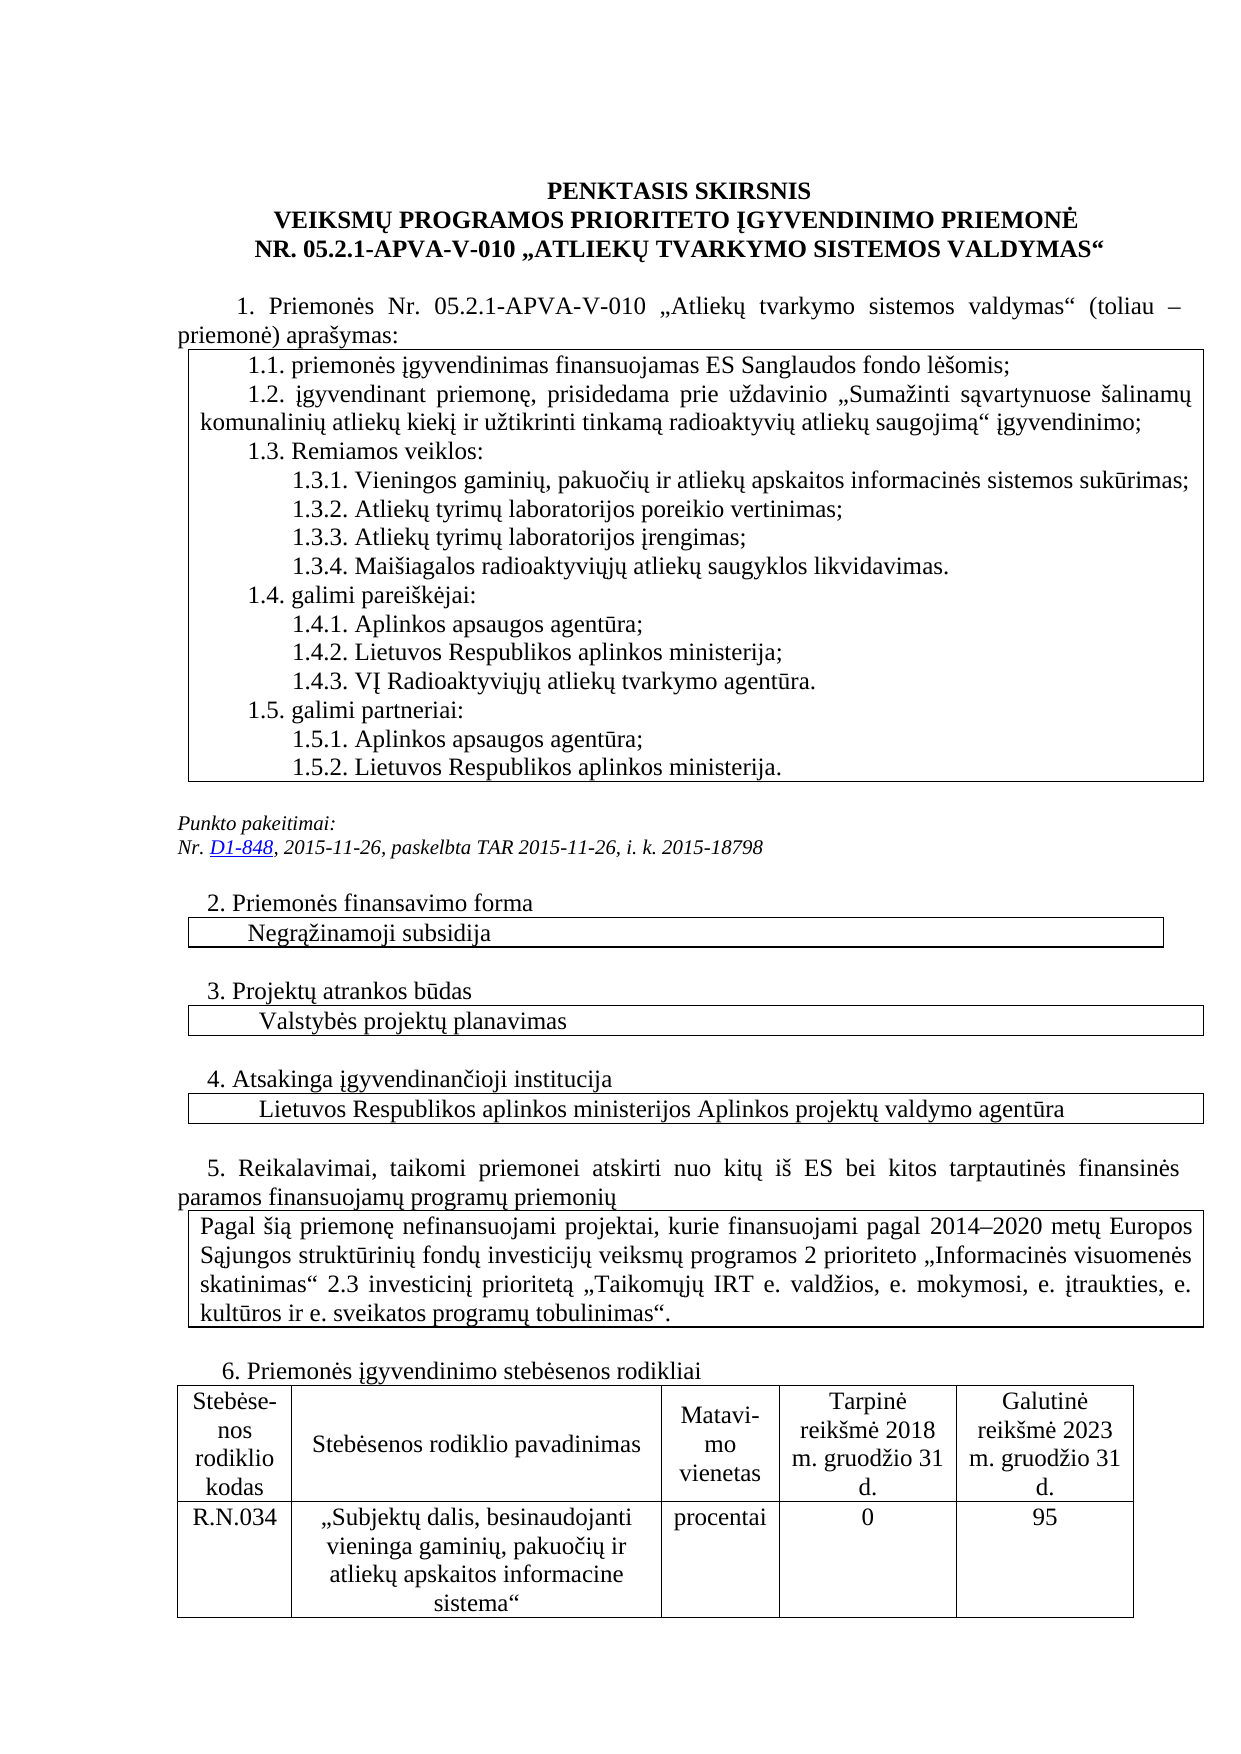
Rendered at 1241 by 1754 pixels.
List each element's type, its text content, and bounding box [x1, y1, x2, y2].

table_header Galutinė reikšmė 2023 m. gruodžio 31 d. [957, 1386, 1133, 1501]
table_header 1.1. priemonės įgyvendinimas finansuojamas ES Sanglaudos fondo lėšomis; [189, 350, 1203, 379]
table_cell 1.3. Remiamos veiklos: 1.3.1. Vieningos gaminių, pakuočių ir atliekų apskaitos informacinės sistemos sukūrimas; 1.3.2. Atliekų tyrimų laboratorijos poreikio vertinimas; 1.3.3. Atliekų tyrimų laboratorijos įrengimas; 1.3.4. Maišiagalos radioaktyviųjų atliekų saugyklos likvidavimas. [189, 436, 1203, 580]
text 6. Priemonės įgyvendinimo stebėsenos rodikliai [177, 1356, 1181, 1385]
table_cell 1.4. galimi pareiškėjai: 1.4.1. Aplinkos apsaugos agentūra; 1.4.2. Lietuvos Respublikos aplinkos ministerija; 1.4.3. VĮ Radioaktyviųjų atliekų tvarkymo agentūra. 1.5. galimi partneriai: 1.5.1. Aplinkos apsaugos agentūra; 1.5.2. Lietuvos Respublikos aplinkos ministerija. [189, 580, 1203, 781]
table_header Stebėsenos rodiklio pavadinimas [292, 1386, 661, 1501]
text 2. Priemonės finansavimo forma [177, 888, 1181, 917]
text Punkto pakeitimai: [177, 811, 1181, 835]
text VEIKSMŲ PROGRAMOS PRIORITETO ĮGYVENDINIMO PRIEMONĖ NR. 05.2.1-APVA-V-010 „ATLIEKŲ tvarkymo sistemos valdymas“ [177, 205, 1181, 263]
table_header Pagal šią priemonę nefinansuojami projektai, kurie finansuojami pagal 2014–2020 metų Europos Sąjungos struktūrinių fondų investicijų veiksmų programos 2 prioriteto „Informacinės visuomenės skatinimas“ 2.3 investicinį prioritetą „Taikomųjų IRT e. valdžios, e. mokymosi, e. įtraukties, e. kultūros ir e. sveikatos programų tobulinimas“. [189, 1211, 1203, 1326]
table_header Valstybės projektų planavimas [189, 1006, 1203, 1035]
table_header Lietuvos Respublikos aplinkos ministerijos Aplinkos projektų valdymo agentūra [189, 1094, 1203, 1123]
table_cell R.N.034 [178, 1502, 291, 1617]
table_cell 1.2. įgyvendinant priemonę, prisidedama prie uždavinio „Sumažinti sąvartynuose šalinamų komunalinių atliekų kiekį ir užtikrinti tinkamą radioaktyvių atliekų saugojimą“ įgyvendinimo; [189, 379, 1203, 436]
table_cell 0 [780, 1502, 956, 1617]
text Nr. D1-848, 2015-11-26, paskelbta TAR 2015-11-26, i. k. 2015-18798 [177, 835, 1181, 859]
text 4. Atsakinga įgyvendinančioji institucija [177, 1064, 1181, 1093]
table_header Stebėse-nos rodiklio kodas [178, 1386, 291, 1501]
text 5. Reikalavimai, taikomi priemonei atskirti nuo kitų iš ES bei kitos tarptautinės finansinės paramos finansuojamų programų priemonių [177, 1153, 1181, 1210]
table_header Tarpinė reikšmė 2018 m. gruodžio 31 d. [780, 1386, 956, 1501]
table_header Matavi-mo vienetas [662, 1386, 779, 1501]
table_cell 95 [957, 1502, 1133, 1617]
text 1. Priemonės Nr. 05.2.1-APVA-V-010 „Atliekų tvarkymo sistemos valdymas“ (toliau – priemonė) aprašymas: [177, 291, 1181, 349]
table_header Negrąžinamoji subsidija [189, 918, 1163, 946]
table_cell „Subjektų dalis, besinaudojanti vieninga gaminių, pakuočių ir atliekų apskaitos informacine sistema“ [292, 1502, 661, 1617]
text PENKTASIS SKIRSNIS [177, 176, 1181, 205]
table_cell procentai [662, 1502, 779, 1617]
text 3. Projektų atrankos būdas [177, 976, 1181, 1005]
